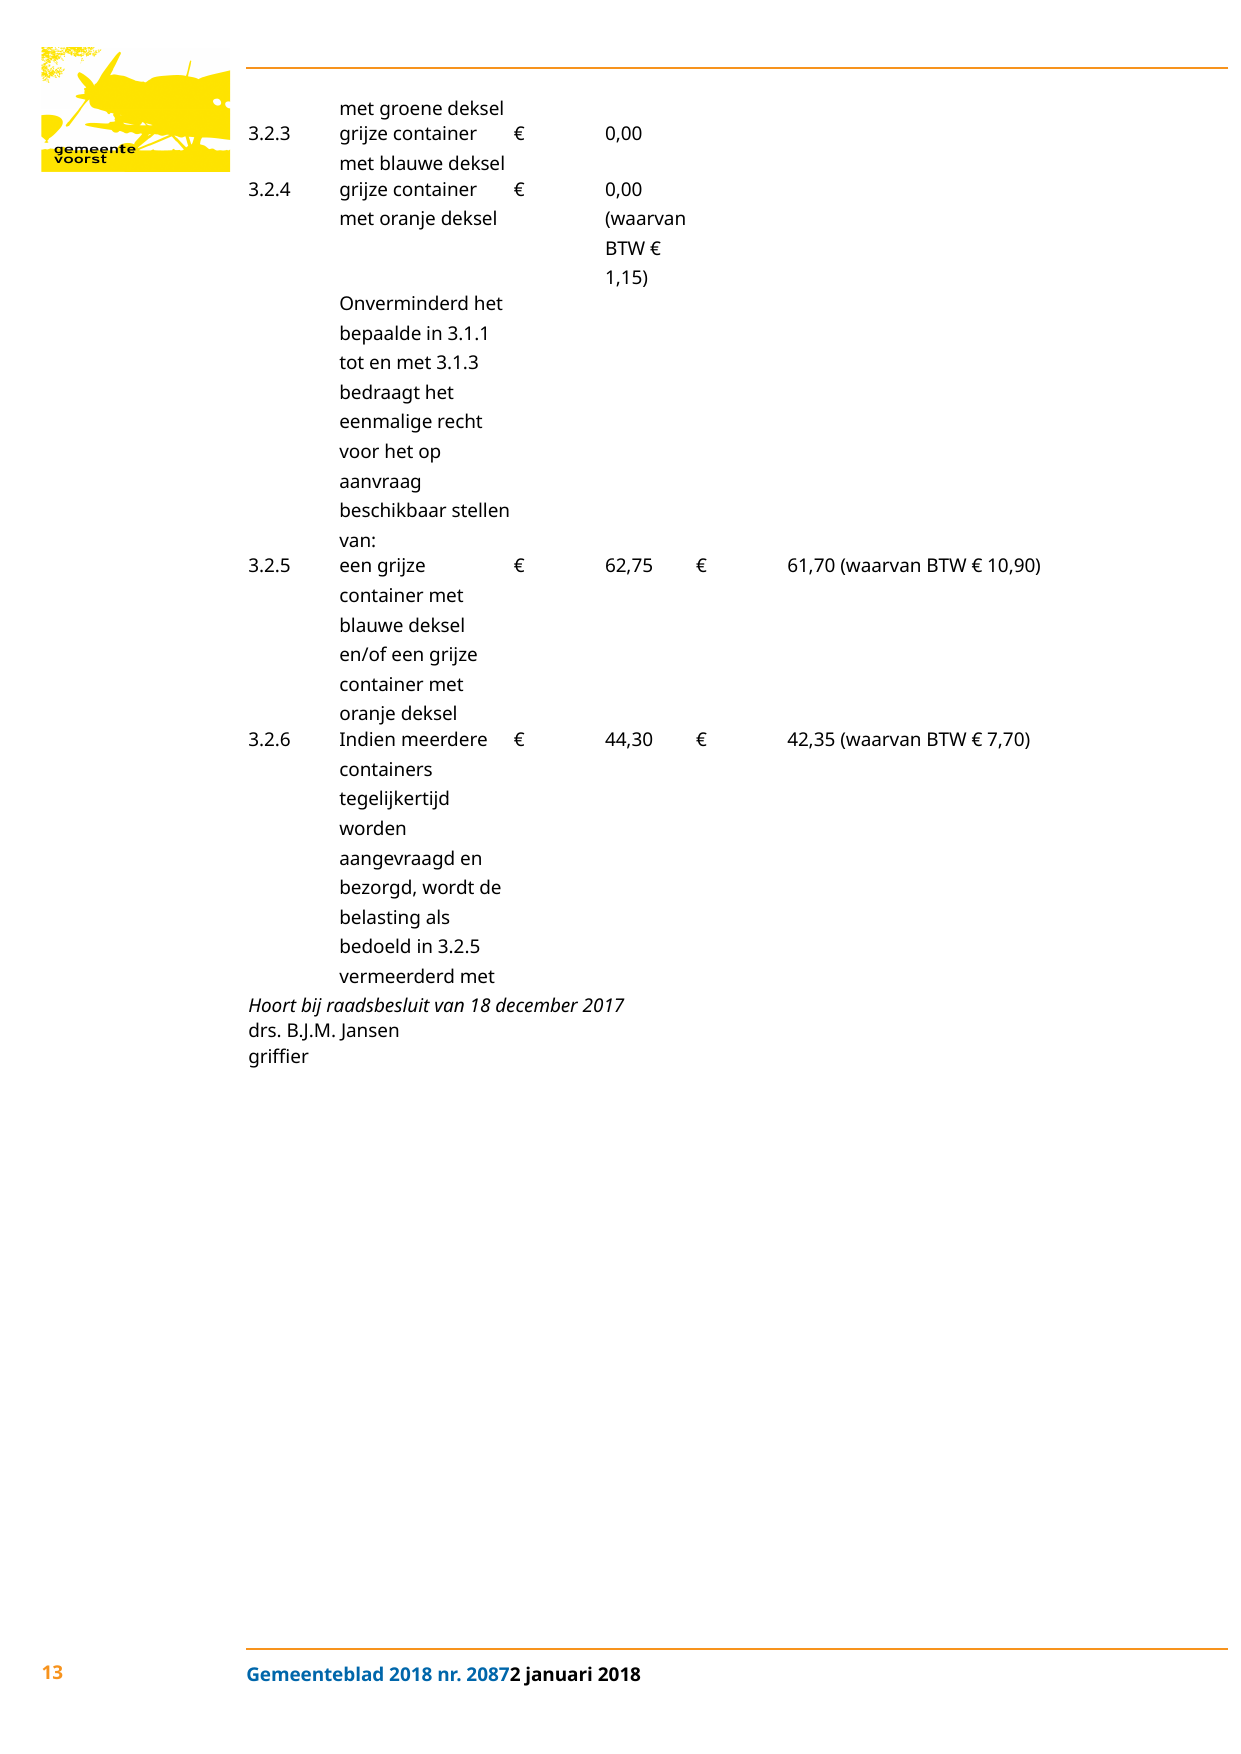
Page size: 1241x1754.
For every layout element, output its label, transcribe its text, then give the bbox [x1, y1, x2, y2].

table_cell [696, 95, 787, 121]
table_cell [696, 121, 787, 176]
table_cell 3.2.4 [248, 176, 339, 290]
table_cell [787, 121, 1060, 176]
table_cell [787, 176, 1060, 290]
table_cell [787, 95, 1060, 121]
table_cell € [514, 121, 605, 176]
table_cell [248, 95, 339, 121]
table_cell [605, 290, 696, 553]
table_cell Indien meerdere containers tegelijkertijd worden aangevraagd en bezorgd, wordt de belasting als bedoeld in 3.2.5 vermeerderd met [339, 726, 513, 989]
text Hoort bij raadsbesluit van 18 december 2017 [248, 992, 1152, 1018]
table_cell 3.2.3 [248, 121, 339, 176]
text griffier [248, 1043, 1152, 1069]
table_cell 42,35 (waarvan BTW € 7,70) [787, 726, 1060, 989]
table_cell [514, 95, 605, 121]
table_cell € [696, 726, 787, 989]
table_cell Onverminderd het bepaalde in 3.1.1 tot en met 3.1.3 bedraagt het eenmalige recht voor het op aanvraag beschikbaar stellen van: [339, 290, 513, 553]
table_cell [514, 290, 605, 553]
table_cell 3.2.6 [248, 726, 339, 989]
table_cell een grijze container met blauwe deksel en/of een grijze container met oranje deksel [339, 553, 513, 726]
table_cell grijze container met blauwe deksel [339, 121, 513, 176]
table_cell [605, 95, 696, 121]
text drs. B.J.M. Jansen [248, 1018, 1152, 1043]
table_cell [696, 176, 787, 290]
picture [41, 47, 231, 172]
table_cell [248, 290, 339, 553]
table_cell [787, 290, 1060, 553]
table_cell [696, 290, 787, 553]
table_cell 62,75 [605, 553, 696, 726]
table_cell € [514, 726, 605, 989]
table_cell 0,00 [605, 121, 696, 176]
table_cell 44,30 [605, 726, 696, 989]
table_cell 3.2.5 [248, 553, 339, 726]
table_cell € [514, 176, 605, 290]
table_cell € [514, 553, 605, 726]
table_cell met groene deksel [339, 95, 513, 121]
table_cell grijze container met oranje deksel [339, 176, 513, 290]
table_cell 0,00 (waarvan BTW € 1,15) [605, 176, 696, 290]
table_cell 61,70 (waarvan BTW € 10,90) [787, 553, 1060, 726]
table_cell € [696, 553, 787, 726]
